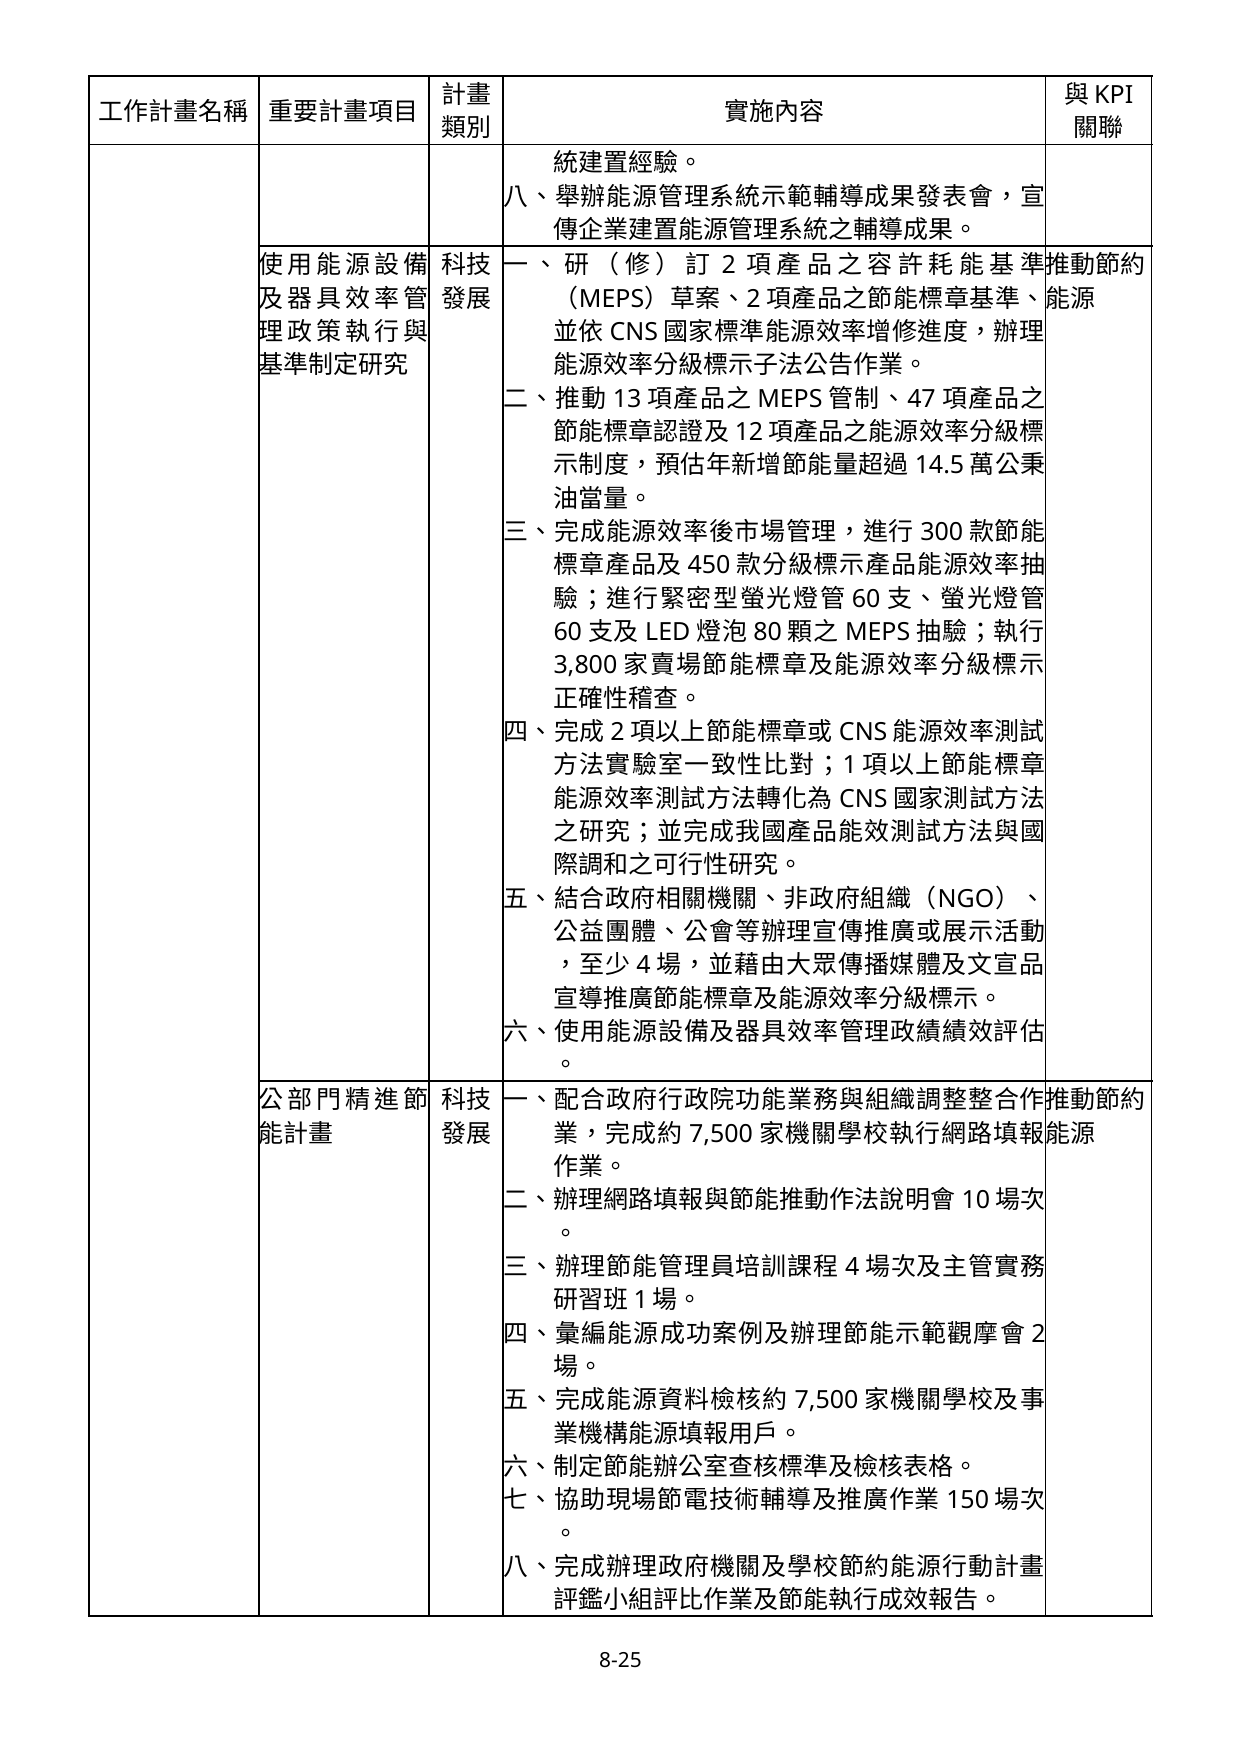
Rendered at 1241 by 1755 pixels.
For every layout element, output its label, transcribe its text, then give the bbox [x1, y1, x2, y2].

table_cell 一、研（修）訂2項產品之容許耗能基準（MEPS）草案、2項產品之節能標章基準、並依CNS國家標準能源效率增修進度，辦理能源效率分級標示子法公告作業。 二、推動13項產品之MEPS管制、47項產品之節能標章認證及12項產品之能源效率分級標示制度，預估年新增節能量超過14.5萬公秉油當量。 三、完成能源效率後市場管理，進行300款節能標章產品及450款分級標示產品能源效率抽驗；進行緊密型螢光燈管60支、螢光燈管60支及LED燈泡80顆之MEPS抽驗；執行3,800家賣場節能標章及能源效率分級標示正確性稽查。 四、完成2項以上節能標章或CNS能源效率測試方法實驗室一致性比對；1項以上節能標章能源效率測試方法轉化為CNS國家測試方法之研究；並完成我國產品能效測試方法與國際調和之可行性研究。 五、結合政府相關機關、非政府組織（NGO）、公益團體、公會等辦理宣傳推廣或展示活動，至少4場，並藉由大眾傳播媒體及文宣品宣導推廣節能標章及能源效率分級標示。 六、使用能源設備及器具效率管理政績績效評估。 [504, 247, 1045, 1080]
table_header 與KPI 關聯 [1046, 77, 1151, 143]
table_header 重要計畫項目 [260, 77, 428, 143]
table_cell [90, 145, 258, 1615]
table_cell [1046, 145, 1151, 245]
table_header 計畫類別 [430, 77, 502, 143]
table_cell 公部門精進節能計畫 [260, 1082, 428, 1615]
table_cell 使用能源設備及器具效率管理政策執行與基準制定研究 [260, 247, 428, 1080]
table_cell 科技發展 [430, 247, 502, 1080]
table_cell 推動節約能源 [1046, 1082, 1151, 1615]
table_cell 推動節約能源 [1046, 247, 1151, 1080]
table_cell 一、配合政府行政院功能業務與組織調整整合作業，完成約7,500家機關學校執行網路填報作業。 二、辦理網路填報與節能推動作法說明會10場次。 三、辦理節能管理員培訓課程4場次及主管實務研習班1場。 四、彙編能源成功案例及辦理節能示範觀摩會2場。 五、完成能源資料檢核約7,500家機關學校及事業機構能源填報用戶。 六、制定節能辦公室查核標準及檢核表格。 七、協助現場節電技術輔導及推廣作業150場次。 八、完成辦理政府機關及學校節約能源行動計畫評鑑小組評比作業及節能執行成效報告。 [504, 1082, 1045, 1615]
table_cell [260, 145, 428, 245]
table_cell 科技發展 [430, 1082, 502, 1615]
table_cell 統建置經驗。 八、舉辦能源管理系統示範輔導成果發表會，宣傳企業建置能源管理系統之輔導成果。 [504, 145, 1045, 245]
table_header 工作計畫名稱 [90, 77, 258, 143]
table_cell [430, 145, 502, 245]
table_header 實施內容 [504, 77, 1045, 143]
